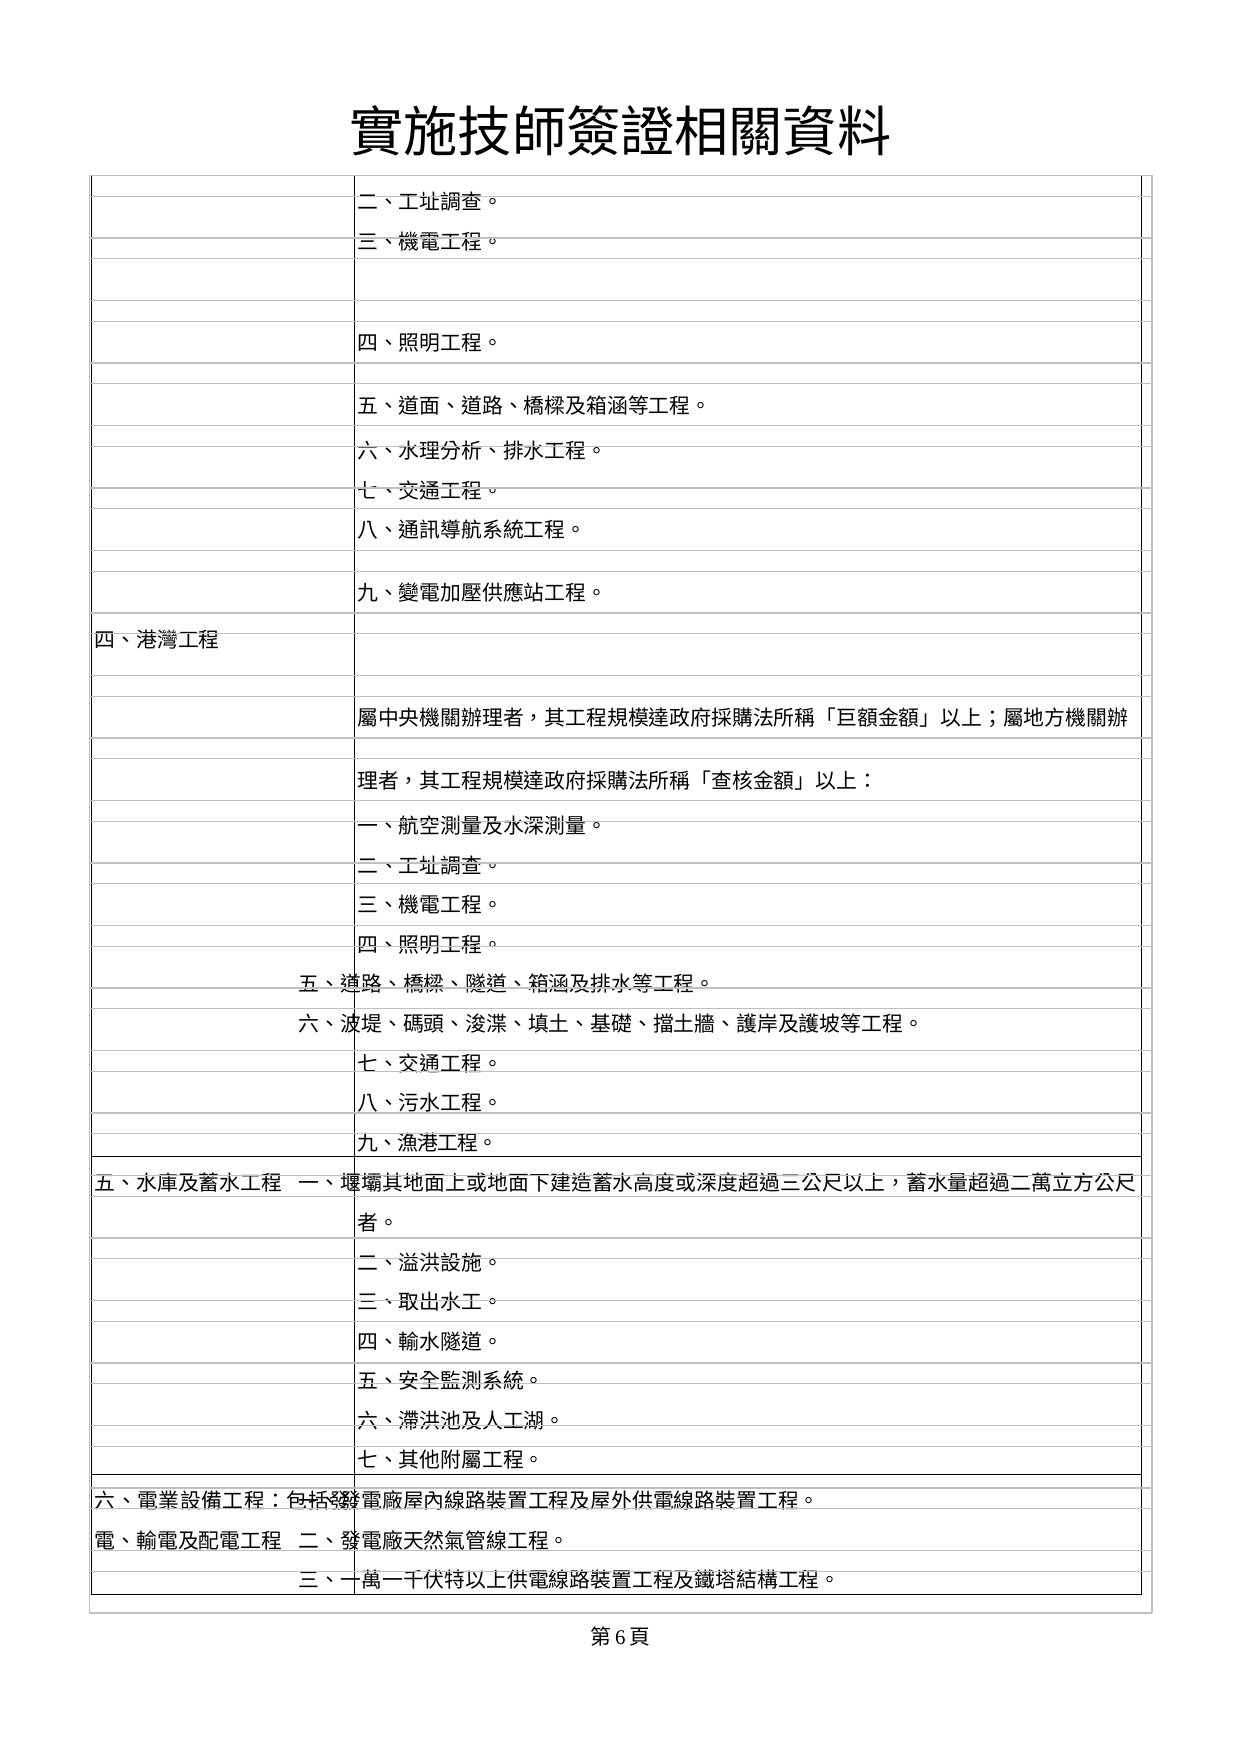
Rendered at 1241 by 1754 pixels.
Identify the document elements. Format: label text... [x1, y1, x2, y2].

table_cell 一、堰壩其地面上或地面下建造蓄水高度或深度超過三公尺以上，蓄水量超過二萬立方公尺者。 二、溢洪設施。 三、取出水工。 四、輸水隧道。 五、安全監測系統。 六、滯洪池及人工湖。 七、其他附屬工程。 [355, 1426, 1141, 1446]
table_cell 四、港灣工程 [92, 884, 354, 925]
table_cell 屬中央機關辦理者，其工程規模達政府採購法所稱「巨額金額」以上；屬地方機關辦理者，其工程規模達政府採購法所稱「查核金額」以上： 一、航空測量及水深測量。 二、工址調查。 三、機電工程。 四、照明工程。 五、道路、橋樑、隧道、箱涵及排水等工程。 六、波堤、碼頭、浚渫、填土、基礎、擋土牆、護岸及護坡等工程。 七、交通工程。 八、污水工程。 九、漁港工程。 [355, 634, 1141, 675]
table_cell 四、港灣工程 [92, 989, 354, 1008]
table_cell 五、水庫及蓄水工程 [92, 1384, 354, 1425]
table_cell 三、機場工程 [92, 426, 354, 446]
table_cell 屬中央機關辦理者，其工程規模達政府採購法所稱「巨額金額」以上；屬地方機關辦理者，其工程規模達政府採購法所稱「查核金額」以上： 一、航空測量及水深測量。 二、工址調查。 三、機電工程。 四、照明工程。 五、道路、橋樑、隧道、箱涵及排水等工程。 六、波堤、碼頭、浚渫、填土、基礎、擋土牆、護岸及護坡等工程。 七、交通工程。 八、污水工程。 九、漁港工程。 [355, 697, 1141, 737]
table_cell 其工程規模達政府採購法所稱「查核金額」以上： 一、航空測量。 二、工址調查。 三、機電工程。 四、照明工程。 五、道面、道路、橋樑及箱涵等工程。 六、水理分析、排水工程。 七、交通工程。 八、通訊導航系統工程。 九、變電加壓供應站工程。 [355, 176, 1141, 196]
table_cell 屬中央機關辦理者，其工程規模達政府採購法所稱「巨額金額」以上；屬地方機關辦理者，其工程規模達政府採購法所稱「查核金額」以上： 一、航空測量及水深測量。 二、工址調查。 三、機電工程。 四、照明工程。 五、道路、橋樑、隧道、箱涵及排水等工程。 六、波堤、碼頭、浚渫、填土、基礎、擋土牆、護岸及護坡等工程。 七、交通工程。 八、污水工程。 九、漁港工程。 [355, 989, 1141, 1008]
table_cell 四、港灣工程 [92, 947, 354, 987]
table_cell 四、港灣工程 [92, 634, 354, 675]
table_cell 一、堰壩其地面上或地面下建造蓄水高度或深度超過三公尺以上，蓄水量超過二萬立方公尺者。 二、溢洪設施。 三、取出水工。 四、輸水隧道。 五、安全監測系統。 六、滯洪池及人工湖。 七、其他附屬工程。 [355, 1301, 1141, 1321]
table_cell 一、堰壩其地面上或地面下建造蓄水高度或深度超過三公尺以上，蓄水量超過二萬立方公尺者。 二、溢洪設施。 三、取出水工。 四、輸水隧道。 五、安全監測系統。 六、滯洪池及人工湖。 七、其他附屬工程。 [355, 1239, 1141, 1258]
table_cell 三、機場工程 [92, 364, 354, 383]
table_cell 三、機場工程 [92, 239, 354, 258]
table_cell 六、電業設備工程：包括發電、輸電及配電工程 [92, 1475, 354, 1487]
table_cell 其工程規模達政府採購法所稱「查核金額」以上： 一、航空測量。 二、工址調查。 三、機電工程。 四、照明工程。 五、道面、道路、橋樑及箱涵等工程。 六、水理分析、排水工程。 七、交通工程。 八、通訊導航系統工程。 九、變電加壓供應站工程。 [355, 426, 1141, 446]
table_cell 一、發電廠屋內線路裝置工程及屋外供電線路裝置工程。 二、發電廠天然氣管線工程。 三、一萬一千伏特以上供電線路裝置工程及鐵塔結構工程。 四、一萬一千伏特以上變電所裝置工程。 [355, 1551, 1141, 1571]
table_cell 屬中央機關辦理者，其工程規模達政府採購法所稱「巨額金額」以上；屬地方機關辦理者，其工程規模達政府採購法所稱「查核金額」以上： 一、航空測量及水深測量。 二、工址調查。 三、機電工程。 四、照明工程。 五、道路、橋樑、隧道、箱涵及排水等工程。 六、波堤、碼頭、浚渫、填土、基礎、擋土牆、護岸及護坡等工程。 七、交通工程。 八、污水工程。 九、漁港工程。 [355, 1051, 1141, 1071]
table_cell 屬中央機關辦理者，其工程規模達政府採購法所稱「巨額金額」以上；屬地方機關辦理者，其工程規模達政府採購法所稱「查核金額」以上： 一、航空測量及水深測量。 二、工址調查。 三、機電工程。 四、照明工程。 五、道路、橋樑、隧道、箱涵及排水等工程。 六、波堤、碼頭、浚渫、填土、基礎、擋土牆、護岸及護坡等工程。 七、交通工程。 八、污水工程。 九、漁港工程。 [355, 864, 1141, 883]
table_cell 三、機場工程 [92, 572, 354, 612]
table_cell 六、電業設備工程：包括發電、輸電及配電工程 [92, 1551, 354, 1571]
table_cell 一、堰壩其地面上或地面下建造蓄水高度或深度超過三公尺以上，蓄水量超過二萬立方公尺者。 二、溢洪設施。 三、取出水工。 四、輸水隧道。 五、安全監測系統。 六、滯洪池及人工湖。 七、其他附屬工程。 [355, 1197, 1141, 1237]
table_cell 一、堰壩其地面上或地面下建造蓄水高度或深度超過三公尺以上，蓄水量超過二萬立方公尺者。 二、溢洪設施。 三、取出水工。 四、輸水隧道。 五、安全監測系統。 六、滯洪池及人工湖。 七、其他附屬工程。 [355, 1259, 1141, 1300]
table_cell 屬中央機關辦理者，其工程規模達政府採購法所稱「巨額金額」以上；屬地方機關辦理者，其工程規模達政府採購法所稱「查核金額」以上： 一、航空測量及水深測量。 二、工址調查。 三、機電工程。 四、照明工程。 五、道路、橋樑、隧道、箱涵及排水等工程。 六、波堤、碼頭、浚渫、填土、基礎、擋土牆、護岸及護坡等工程。 七、交通工程。 八、污水工程。 九、漁港工程。 [355, 1134, 1141, 1156]
table_cell 一、堰壩其地面上或地面下建造蓄水高度或深度超過三公尺以上，蓄水量超過二萬立方公尺者。 二、溢洪設施。 三、取出水工。 四、輸水隧道。 五、安全監測系統。 六、滯洪池及人工湖。 七、其他附屬工程。 [355, 1322, 1141, 1362]
table_cell 其工程規模達政府採購法所稱「查核金額」以上： 一、航空測量。 二、工址調查。 三、機電工程。 四、照明工程。 五、道面、道路、橋樑及箱涵等工程。 六、水理分析、排水工程。 七、交通工程。 八、通訊導航系統工程。 九、變電加壓供應站工程。 [355, 197, 1141, 237]
table_cell 其工程規模達政府採購法所稱「查核金額」以上： 一、航空測量。 二、工址調查。 三、機電工程。 四、照明工程。 五、道面、道路、橋樑及箱涵等工程。 六、水理分析、排水工程。 七、交通工程。 八、通訊導航系統工程。 九、變電加壓供應站工程。 [355, 364, 1141, 383]
table_cell 其工程規模達政府採購法所稱「查核金額」以上： 一、航空測量。 二、工址調查。 三、機電工程。 四、照明工程。 五、道面、道路、橋樑及箱涵等工程。 六、水理分析、排水工程。 七、交通工程。 八、通訊導航系統工程。 九、變電加壓供應站工程。 [355, 509, 1141, 550]
table_cell 四、港灣工程 [92, 759, 354, 800]
table_cell 其工程規模達政府採購法所稱「查核金額」以上： 一、航空測量。 二、工址調查。 三、機電工程。 四、照明工程。 五、道面、道路、橋樑及箱涵等工程。 六、水理分析、排水工程。 七、交通工程。 八、通訊導航系統工程。 九、變電加壓供應站工程。 [355, 447, 1141, 487]
table_cell 屬中央機關辦理者，其工程規模達政府採購法所稱「巨額金額」以上；屬地方機關辦理者，其工程規模達政府採購法所稱「查核金額」以上： 一、航空測量及水深測量。 二、工址調查。 三、機電工程。 四、照明工程。 五、道路、橋樑、隧道、箱涵及排水等工程。 六、波堤、碼頭、浚渫、填土、基礎、擋土牆、護岸及護坡等工程。 七、交通工程。 八、污水工程。 九、漁港工程。 [355, 947, 1141, 987]
table_cell 屬中央機關辦理者，其工程規模達政府採購法所稱「巨額金額」以上；屬地方機關辦理者，其工程規模達政府採購法所稱「查核金額」以上： 一、航空測量及水深測量。 二、工址調查。 三、機電工程。 四、照明工程。 五、道路、橋樑、隧道、箱涵及排水等工程。 六、波堤、碼頭、浚渫、填土、基礎、擋土牆、護岸及護坡等工程。 七、交通工程。 八、污水工程。 九、漁港工程。 [355, 614, 1141, 633]
table_cell 一、堰壩其地面上或地面下建造蓄水高度或深度超過三公尺以上，蓄水量超過二萬立方公尺者。 二、溢洪設施。 三、取出水工。 四、輸水隧道。 五、安全監測系統。 六、滯洪池及人工湖。 七、其他附屬工程。 [355, 1157, 1141, 1175]
table_cell 屬中央機關辦理者，其工程規模達政府採購法所稱「巨額金額」以上；屬地方機關辦理者，其工程規模達政府採購法所稱「查核金額」以上： 一、航空測量及水深測量。 二、工址調查。 三、機電工程。 四、照明工程。 五、道路、橋樑、隧道、箱涵及排水等工程。 六、波堤、碼頭、浚渫、填土、基礎、擋土牆、護岸及護坡等工程。 七、交通工程。 八、污水工程。 九、漁港工程。 [355, 822, 1141, 862]
table_cell 五、水庫及蓄水工程 [92, 1301, 354, 1321]
table_cell 一、發電廠屋內線路裝置工程及屋外供電線路裝置工程。 二、發電廠天然氣管線工程。 三、一萬一千伏特以上供電線路裝置工程及鐵塔結構工程。 四、一萬一千伏特以上變電所裝置工程。 [355, 1509, 1141, 1550]
table_cell 六、電業設備工程：包括發電、輸電及配電工程 [92, 1489, 354, 1508]
table_cell 五、水庫及蓄水工程 [92, 1322, 354, 1362]
table_cell 三、機場工程 [92, 489, 354, 508]
table_cell 屬中央機關辦理者，其工程規模達政府採購法所稱「巨額金額」以上；屬地方機關辦理者，其工程規模達政府採購法所稱「查核金額」以上： 一、航空測量及水深測量。 二、工址調查。 三、機電工程。 四、照明工程。 五、道路、橋樑、隧道、箱涵及排水等工程。 六、波堤、碼頭、浚渫、填土、基礎、擋土牆、護岸及護坡等工程。 七、交通工程。 八、污水工程。 九、漁港工程。 [355, 676, 1141, 696]
table_cell 六、電業設備工程：包括發電、輸電及配電工程 [92, 1572, 354, 1594]
table_cell 三、機場工程 [92, 384, 354, 425]
table_cell 三、機場工程 [92, 509, 354, 550]
table_cell 四、港灣工程 [92, 676, 354, 696]
table_cell 四、港灣工程 [92, 801, 354, 821]
table_cell 四、港灣工程 [92, 822, 354, 862]
table_cell 四、港灣工程 [92, 864, 354, 883]
table_cell 屬中央機關辦理者，其工程規模達政府採購法所稱「巨額金額」以上；屬地方機關辦理者，其工程規模達政府採購法所稱「查核金額」以上： 一、航空測量及水深測量。 二、工址調查。 三、機電工程。 四、照明工程。 五、道路、橋樑、隧道、箱涵及排水等工程。 六、波堤、碼頭、浚渫、填土、基礎、擋土牆、護岸及護坡等工程。 七、交通工程。 八、污水工程。 九、漁港工程。 [355, 1114, 1141, 1133]
table_cell 屬中央機關辦理者，其工程規模達政府採購法所稱「巨額金額」以上；屬地方機關辦理者，其工程規模達政府採購法所稱「查核金額」以上： 一、航空測量及水深測量。 二、工址調查。 三、機電工程。 四、照明工程。 五、道路、橋樑、隧道、箱涵及排水等工程。 六、波堤、碼頭、浚渫、填土、基礎、擋土牆、護岸及護坡等工程。 七、交通工程。 八、污水工程。 九、漁港工程。 [355, 759, 1141, 800]
table_cell 五、水庫及蓄水工程 [92, 1157, 354, 1175]
table_cell 其工程規模達政府採購法所稱「查核金額」以上： 一、航空測量。 二、工址調查。 三、機電工程。 四、照明工程。 五、道面、道路、橋樑及箱涵等工程。 六、水理分析、排水工程。 七、交通工程。 八、通訊導航系統工程。 九、變電加壓供應站工程。 [355, 551, 1141, 571]
table_cell 屬中央機關辦理者，其工程規模達政府採購法所稱「巨額金額」以上；屬地方機關辦理者，其工程規模達政府採購法所稱「查核金額」以上： 一、航空測量及水深測量。 二、工址調查。 三、機電工程。 四、照明工程。 五、道路、橋樑、隧道、箱涵及排水等工程。 六、波堤、碼頭、浚渫、填土、基礎、擋土牆、護岸及護坡等工程。 七、交通工程。 八、污水工程。 九、漁港工程。 [355, 1072, 1141, 1112]
table_cell 一、發電廠屋內線路裝置工程及屋外供電線路裝置工程。 二、發電廠天然氣管線工程。 三、一萬一千伏特以上供電線路裝置工程及鐵塔結構工程。 四、一萬一千伏特以上變電所裝置工程。 [355, 1572, 1141, 1594]
table_cell 其工程規模達政府採購法所稱「查核金額」以上： 一、航空測量。 二、工址調查。 三、機電工程。 四、照明工程。 五、道面、道路、橋樑及箱涵等工程。 六、水理分析、排水工程。 七、交通工程。 八、通訊導航系統工程。 九、變電加壓供應站工程。 [355, 489, 1141, 508]
table_cell 其工程規模達政府採購法所稱「查核金額」以上： 一、航空測量。 二、工址調查。 三、機電工程。 四、照明工程。 五、道面、道路、橋樑及箱涵等工程。 六、水理分析、排水工程。 七、交通工程。 八、通訊導航系統工程。 九、變電加壓供應站工程。 [355, 384, 1141, 425]
table_cell 四、港灣工程 [92, 1072, 354, 1112]
table_cell 一、發電廠屋內線路裝置工程及屋外供電線路裝置工程。 二、發電廠天然氣管線工程。 三、一萬一千伏特以上供電線路裝置工程及鐵塔結構工程。 四、一萬一千伏特以上變電所裝置工程。 [355, 1489, 1141, 1508]
table_cell 四、港灣工程 [92, 1114, 354, 1133]
table_cell 五、水庫及蓄水工程 [92, 1176, 354, 1196]
table_cell 其工程規模達政府採購法所稱「查核金額」以上： 一、航空測量。 二、工址調查。 三、機電工程。 四、照明工程。 五、道面、道路、橋樑及箱涵等工程。 六、水理分析、排水工程。 七、交通工程。 八、通訊導航系統工程。 九、變電加壓供應站工程。 [355, 259, 1141, 300]
table_cell 一、堰壩其地面上或地面下建造蓄水高度或深度超過三公尺以上，蓄水量超過二萬立方公尺者。 二、溢洪設施。 三、取出水工。 四、輸水隧道。 五、安全監測系統。 六、滯洪池及人工湖。 七、其他附屬工程。 [355, 1384, 1141, 1425]
table_cell 三、機場工程 [92, 447, 354, 487]
table_cell 三、機場工程 [92, 322, 354, 362]
table_cell 三、機場工程 [92, 551, 354, 571]
table_cell 屬中央機關辦理者，其工程規模達政府採購法所稱「巨額金額」以上；屬地方機關辦理者，其工程規模達政府採購法所稱「查核金額」以上： 一、航空測量及水深測量。 二、工址調查。 三、機電工程。 四、照明工程。 五、道路、橋樑、隧道、箱涵及排水等工程。 六、波堤、碼頭、浚渫、填土、基礎、擋土牆、護岸及護坡等工程。 七、交通工程。 八、污水工程。 九、漁港工程。 [355, 884, 1141, 925]
table_cell 五、水庫及蓄水工程 [92, 1197, 354, 1237]
table_cell 四、港灣工程 [92, 697, 354, 737]
table_cell 屬中央機關辦理者，其工程規模達政府採購法所稱「巨額金額」以上；屬地方機關辦理者，其工程規模達政府採購法所稱「查核金額」以上： 一、航空測量及水深測量。 二、工址調查。 三、機電工程。 四、照明工程。 五、道路、橋樑、隧道、箱涵及排水等工程。 六、波堤、碼頭、浚渫、填土、基礎、擋土牆、護岸及護坡等工程。 七、交通工程。 八、污水工程。 九、漁港工程。 [355, 801, 1141, 821]
table_cell 四、港灣工程 [97, 634, 111, 645]
table_cell 三、機場工程 [92, 259, 354, 300]
table_cell 四、港灣工程 [92, 614, 354, 633]
table_cell 其工程規模達政府採購法所稱「查核金額」以上： 一、航空測量。 二、工址調查。 三、機電工程。 四、照明工程。 五、道面、道路、橋樑及箱涵等工程。 六、水理分析、排水工程。 七、交通工程。 八、通訊導航系統工程。 九、變電加壓供應站工程。 [355, 301, 1141, 321]
table_cell 四、港灣工程 [92, 1134, 354, 1156]
table_cell 五、水庫及蓄水工程 [92, 1426, 354, 1446]
table_cell 屬中央機關辦理者，其工程規模達政府採購法所稱「巨額金額」以上；屬地方機關辦理者，其工程規模達政府採購法所稱「查核金額」以上： 一、航空測量及水深測量。 二、工址調查。 三、機電工程。 四、照明工程。 五、道路、橋樑、隧道、箱涵及排水等工程。 六、波堤、碼頭、浚渫、填土、基礎、擋土牆、護岸及護坡等工程。 七、交通工程。 八、污水工程。 九、漁港工程。 [355, 739, 1141, 758]
table_cell 五、水庫及蓄水工程 [92, 1364, 354, 1383]
table_cell 三、機場工程 [92, 301, 354, 321]
table_cell 五、水庫及蓄水工程 [92, 1239, 354, 1258]
table_cell 四、港灣工程 [92, 1009, 354, 1050]
table_cell 四、港灣工程 [92, 1051, 354, 1071]
table_cell 五、水庫及蓄水工程 [92, 1259, 354, 1300]
table_cell 四、港灣工程 [92, 739, 354, 758]
table_cell 三、機場工程 [92, 176, 354, 196]
table_cell 其工程規模達政府採購法所稱「查核金額」以上： 一、航空測量。 二、工址調查。 三、機電工程。 四、照明工程。 五、道面、道路、橋樑及箱涵等工程。 六、水理分析、排水工程。 七、交通工程。 八、通訊導航系統工程。 九、變電加壓供應站工程。 [355, 239, 1141, 258]
table_cell 一、堰壩其地面上或地面下建造蓄水高度或深度超過三公尺以上，蓄水量超過二萬立方公尺者。 二、溢洪設施。 三、取出水工。 四、輸水隧道。 五、安全監測系統。 六、滯洪池及人工湖。 七、其他附屬工程。 [355, 1176, 1141, 1196]
table_cell 其工程規模達政府採購法所稱「查核金額」以上： 一、航空測量。 二、工址調查。 三、機電工程。 四、照明工程。 五、道面、道路、橋樑及箱涵等工程。 六、水理分析、排水工程。 七、交通工程。 八、通訊導航系統工程。 九、變電加壓供應站工程。 [355, 322, 1141, 362]
table_cell 一、堰壩其地面上或地面下建造蓄水高度或深度超過三公尺以上，蓄水量超過二萬立方公尺者。 二、溢洪設施。 三、取出水工。 四、輸水隧道。 五、安全監測系統。 六、滯洪池及人工湖。 七、其他附屬工程。 [355, 1447, 1141, 1474]
table_cell 其工程規模達政府採購法所稱「查核金額」以上： 一、航空測量。 二、工址調查。 三、機電工程。 四、照明工程。 五、道面、道路、橋樑及箱涵等工程。 六、水理分析、排水工程。 七、交通工程。 八、通訊導航系統工程。 九、變電加壓供應站工程。 [355, 572, 1141, 612]
table_cell 六、電業設備工程：包括發電、輸電及配電工程 [92, 1509, 354, 1550]
table_cell 四、港灣工程 [92, 926, 354, 946]
table_cell 屬中央機關辦理者，其工程規模達政府採購法所稱「巨額金額」以上；屬地方機關辦理者，其工程規模達政府採購法所稱「查核金額」以上： 一、航空測量及水深測量。 二、工址調查。 三、機電工程。 四、照明工程。 五、道路、橋樑、隧道、箱涵及排水等工程。 六、波堤、碼頭、浚渫、填土、基礎、擋土牆、護岸及護坡等工程。 七、交通工程。 八、污水工程。 九、漁港工程。 [355, 926, 1141, 946]
table_cell 一、發電廠屋內線路裝置工程及屋外供電線路裝置工程。 二、發電廠天然氣管線工程。 三、一萬一千伏特以上供電線路裝置工程及鐵塔結構工程。 四、一萬一千伏特以上變電所裝置工程。 [355, 1475, 1141, 1487]
table_cell 五、水庫及蓄水工程 [92, 1447, 354, 1474]
table_cell 一、堰壩其地面上或地面下建造蓄水高度或深度超過三公尺以上，蓄水量超過二萬立方公尺者。 二、溢洪設施。 三、取出水工。 四、輸水隧道。 五、安全監測系統。 六、滯洪池及人工湖。 七、其他附屬工程。 [355, 1364, 1141, 1383]
table_cell 三、機場工程 [92, 197, 354, 237]
table_cell 屬中央機關辦理者，其工程規模達政府採購法所稱「巨額金額」以上；屬地方機關辦理者，其工程規模達政府採購法所稱「查核金額」以上： 一、航空測量及水深測量。 二、工址調查。 三、機電工程。 四、照明工程。 五、道路、橋樑、隧道、箱涵及排水等工程。 六、波堤、碼頭、浚渫、填土、基礎、擋土牆、護岸及護坡等工程。 七、交通工程。 八、污水工程。 九、漁港工程。 [355, 1009, 1141, 1050]
